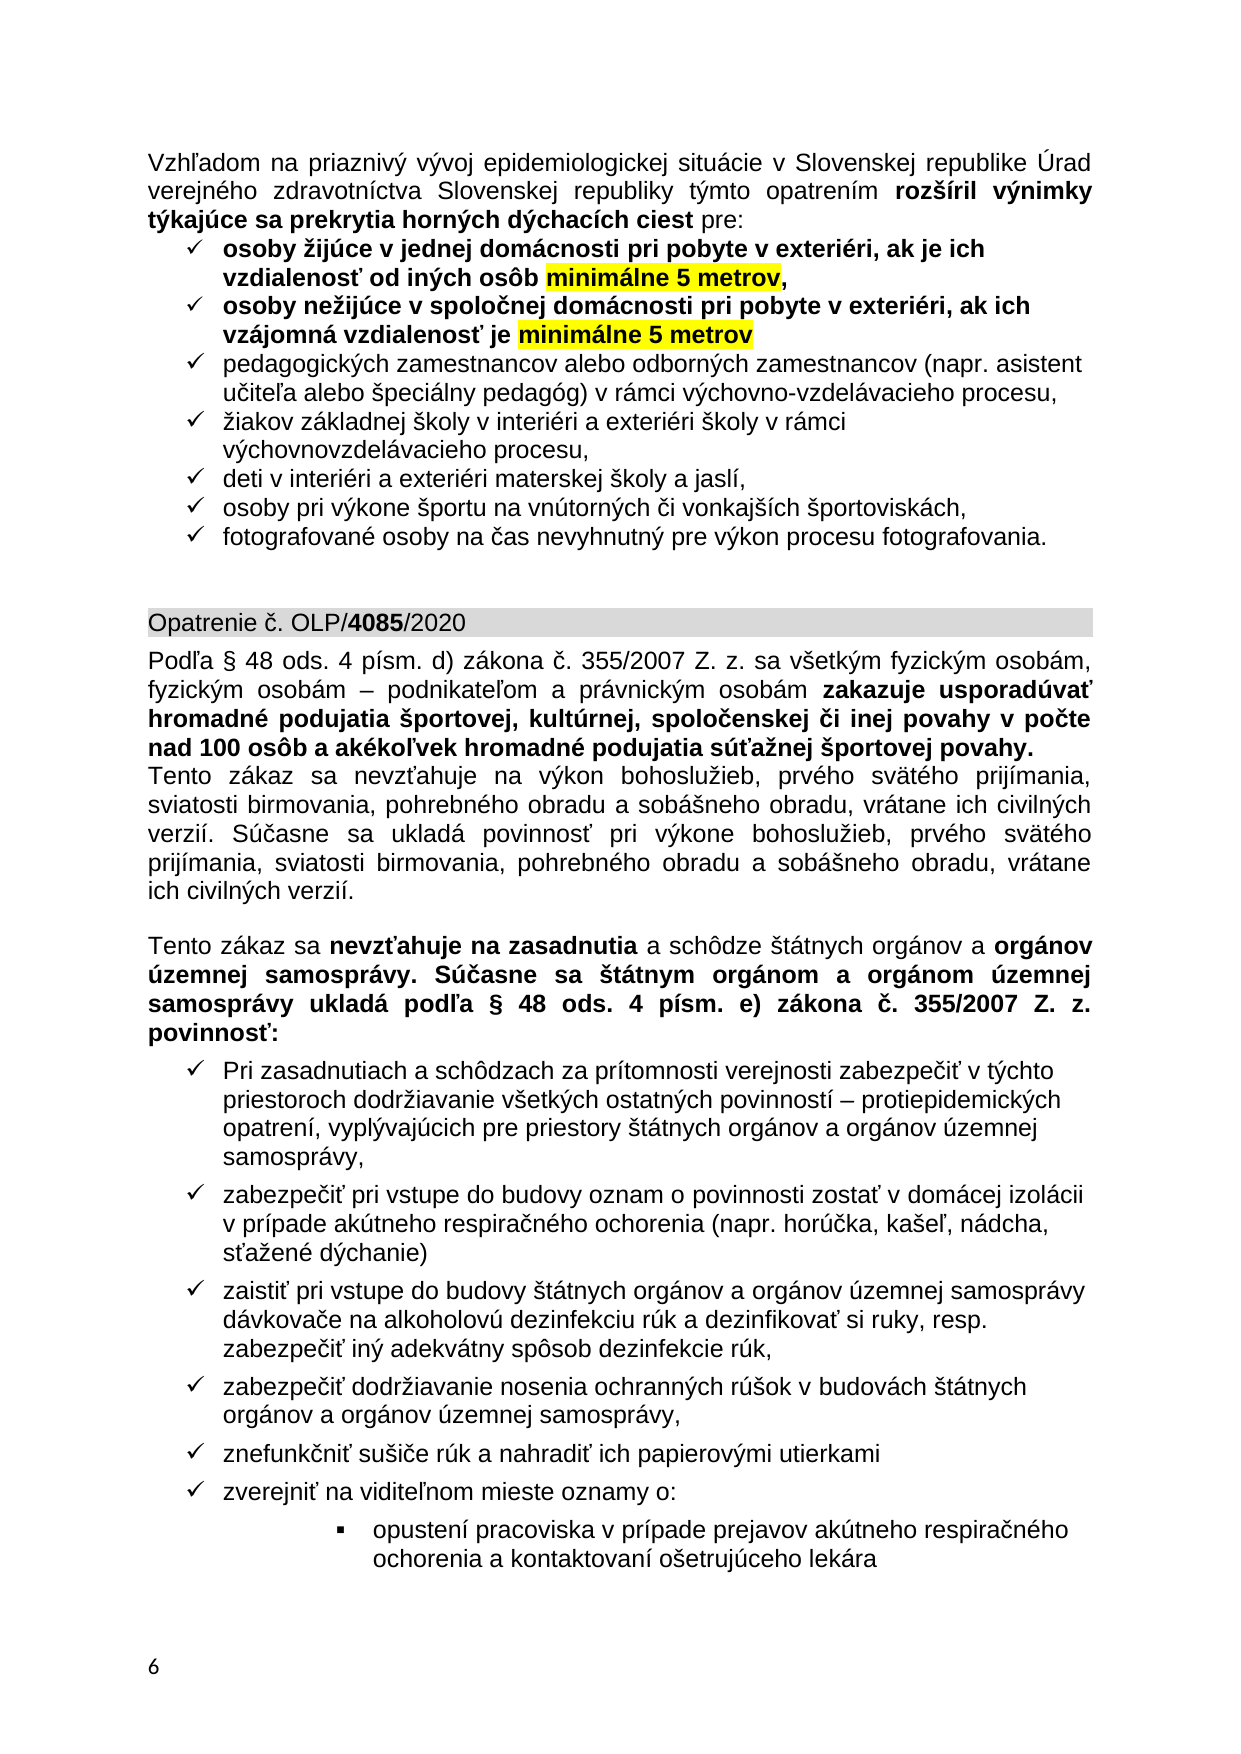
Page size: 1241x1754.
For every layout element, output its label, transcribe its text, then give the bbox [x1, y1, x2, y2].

list zverejniť na viditeľnom mieste oznamy o: [185, 1477, 1093, 1506]
list osoby nežijúce v spoločnej domácnosti pri pobyte v exteriéri, ak ich vzájomná vzdialenosť je minimálne 5 metrov [185, 291, 1093, 349]
text Podľa § 48 ods. 4 písm. d) zákona č. 355/2007 Z. z. sa všetkým fyzickým osobám, fyzickým osobám – podnikateľom a právnickým osobám zakazuje usporadúvať hromadné podujatia športovej, kultúrnej, spoločenskej či inej povahy v počte nad 100 osôb a akékoľvek hromadné podujatia súťažnej športovej povahy. [148, 646, 1093, 761]
text Opatrenie č. OLP/4085/2020 [148, 608, 1093, 637]
list zabezpečiť dodržiavanie nosenia ochranných rúšok v budovách štátnych orgánov a orgánov územnej samosprávy, [185, 1372, 1093, 1429]
list osoby pri výkone športu na vnútorných či vonkajších športoviskách, [185, 493, 1093, 522]
text Tento zákaz sa nevzťahuje na výkon bohoslužieb, prvého svätého prijímania, sviatosti birmovania, pohrebného obradu a sobášneho obradu, vrátane ich civilných verzií. Súčasne sa ukladá povinnosť pri výkone bohoslužieb, prvého svätého prijímania, sviatosti birmovania, pohrebného obradu a sobášneho obradu, vrátane ich civilných verzií. [148, 761, 1093, 905]
list Pri zasadnutiach a schôdzach za prítomnosti verejnosti zabezpečiť v týchto priestoroch dodržiavanie všetkých ostatných povinností – protiepidemických opatrení, vyplývajúcich pre priestory štátnych orgánov a orgánov územnej samosprávy, [185, 1056, 1093, 1171]
list deti v interiéri a exteriéri materskej školy a jaslí, [185, 464, 1093, 493]
list žiakov základnej školy v interiéri a exteriéri školy v rámci výchovnovzdelávacieho procesu, [185, 406, 1093, 464]
list znefunkčniť sušiče rúk a nahradiť ich papierovými utierkami [185, 1439, 1093, 1467]
list opustení pracoviska v prípade prejavov akútneho respiračného ochorenia a kontaktovaní ošetrujúceho lekára [335, 1515, 1093, 1573]
list zaistiť pri vstupe do budovy štátnych orgánov a orgánov územnej samosprávy dávkovače na alkoholovú dezinfekciu rúk a dezinfikovať si ruky, resp. zabezpečiť iný adekvátny spôsob dezinfekcie rúk, [185, 1276, 1093, 1362]
text Vzhľadom na priaznivý vývoj epidemiologickej situácie v Slovenskej republike Úrad verejného zdravotníctva Slovenskej republiky týmto opatrením rozšíril výnimky týkajúce sa prekrytia horných dýchacích ciest pre: [148, 148, 1093, 234]
list zabezpečiť pri vstupe do budovy oznam o povinnosti zostať v domácej izolácii v prípade akútneho respiračného ochorenia (napr. horúčka, kašeľ, nádcha, sťažené dýchanie) [185, 1180, 1093, 1267]
text Tento zákaz sa nevzťahuje na zasadnutia a schôdze štátnych orgánov a orgánov územnej samosprávy. Súčasne sa štátnym orgánom a orgánom územnej samosprávy ukladá podľa § 48 ods. 4 písm. e) zákona č. 355/2007 Z. z. povinnosť: [148, 931, 1093, 1046]
list fotografované osoby na čas nevyhnutný pre výkon procesu fotografovania. [185, 522, 1093, 551]
list pedagogických zamestnancov alebo odborných zamestnancov (napr. asistent učiteľa alebo špeciálny pedagóg) v rámci výchovno-vzdelávacieho procesu, [185, 349, 1093, 406]
list osoby žijúce v jednej domácnosti pri pobyte v exteriéri, ak je ich vzdialenosť od iných osôb minimálne 5 metrov, [185, 234, 1093, 291]
